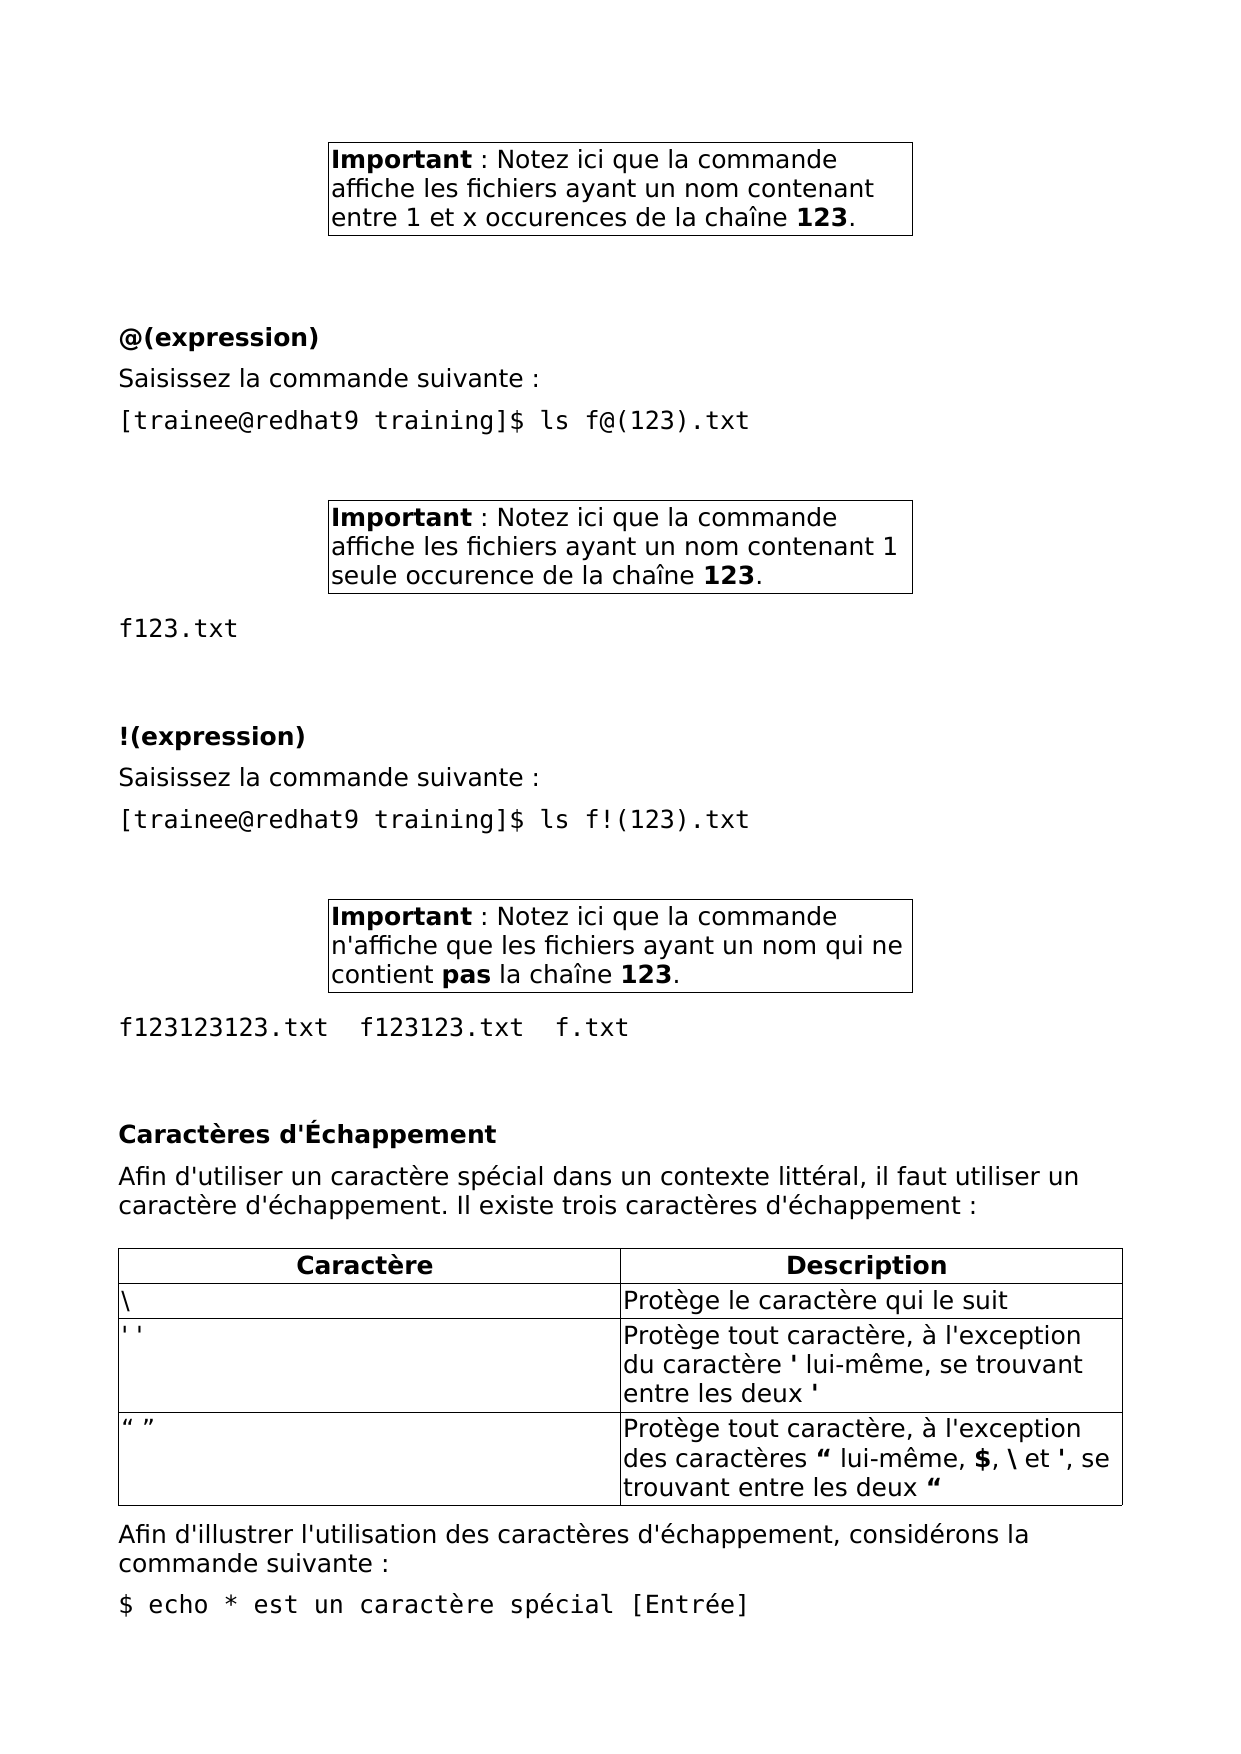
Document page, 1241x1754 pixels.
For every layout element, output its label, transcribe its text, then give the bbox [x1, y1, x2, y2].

table_cell Protège le caractère qui le suit [621, 1284, 1122, 1318]
table_cell Protège tout caractère, à l'exception des caractères “ lui-même, $, \ et ', se trouvant entre les deux “ [621, 1413, 1122, 1505]
text [trainee@redhat9 training]$ ls f!(123).txt f123123123.txt f123123.txt f.txt [118, 805, 1122, 1042]
subtitle !(expression) [118, 722, 1122, 751]
text Saisissez la commande suivante : [118, 763, 1122, 792]
table_header Important : Notez ici que la commande affiche les fichiers ayant un nom contenant 1 seule occurence de la chaîne 123. [329, 501, 912, 593]
table_header Important : Notez ici que la commande n'affiche que les fichiers ayant un nom qui ne contient pas la chaîne 123. [329, 900, 912, 992]
table_header Description [621, 1249, 1122, 1283]
subtitle Caractères d'Échappement [118, 1121, 1122, 1150]
table_header Important : Notez ici que la commande affiche les fichiers ayant un nom contenant entre 1 et x occurences de la chaîne 123. [329, 143, 912, 235]
table_cell ' ' [119, 1319, 620, 1412]
text Afin d'illustrer l'utilisation des caractères d'échappement, considérons la commande suivante : [118, 1520, 1122, 1578]
table_cell \ [119, 1284, 620, 1318]
table_header Caractère [119, 1249, 620, 1283]
table_cell “ ” [119, 1413, 620, 1505]
text Saisissez la commande suivante : [118, 364, 1122, 393]
subtitle @(expression) [118, 323, 1122, 352]
table_cell Protège tout caractère, à l'exception du caractère ' lui-même, se trouvant entre les deux ' [621, 1319, 1122, 1412]
text [trainee@redhat9 training]$ ls f@(123).txt f123.txt [118, 406, 1122, 643]
text Afin d'utiliser un caractère spécial dans un contexte littéral, il faut utiliser un caractère d'échappement. Il existe trois caractères d'échappement : [118, 1162, 1122, 1221]
text $ echo * est un caractère spécial [Entrée] [118, 1591, 1122, 1620]
